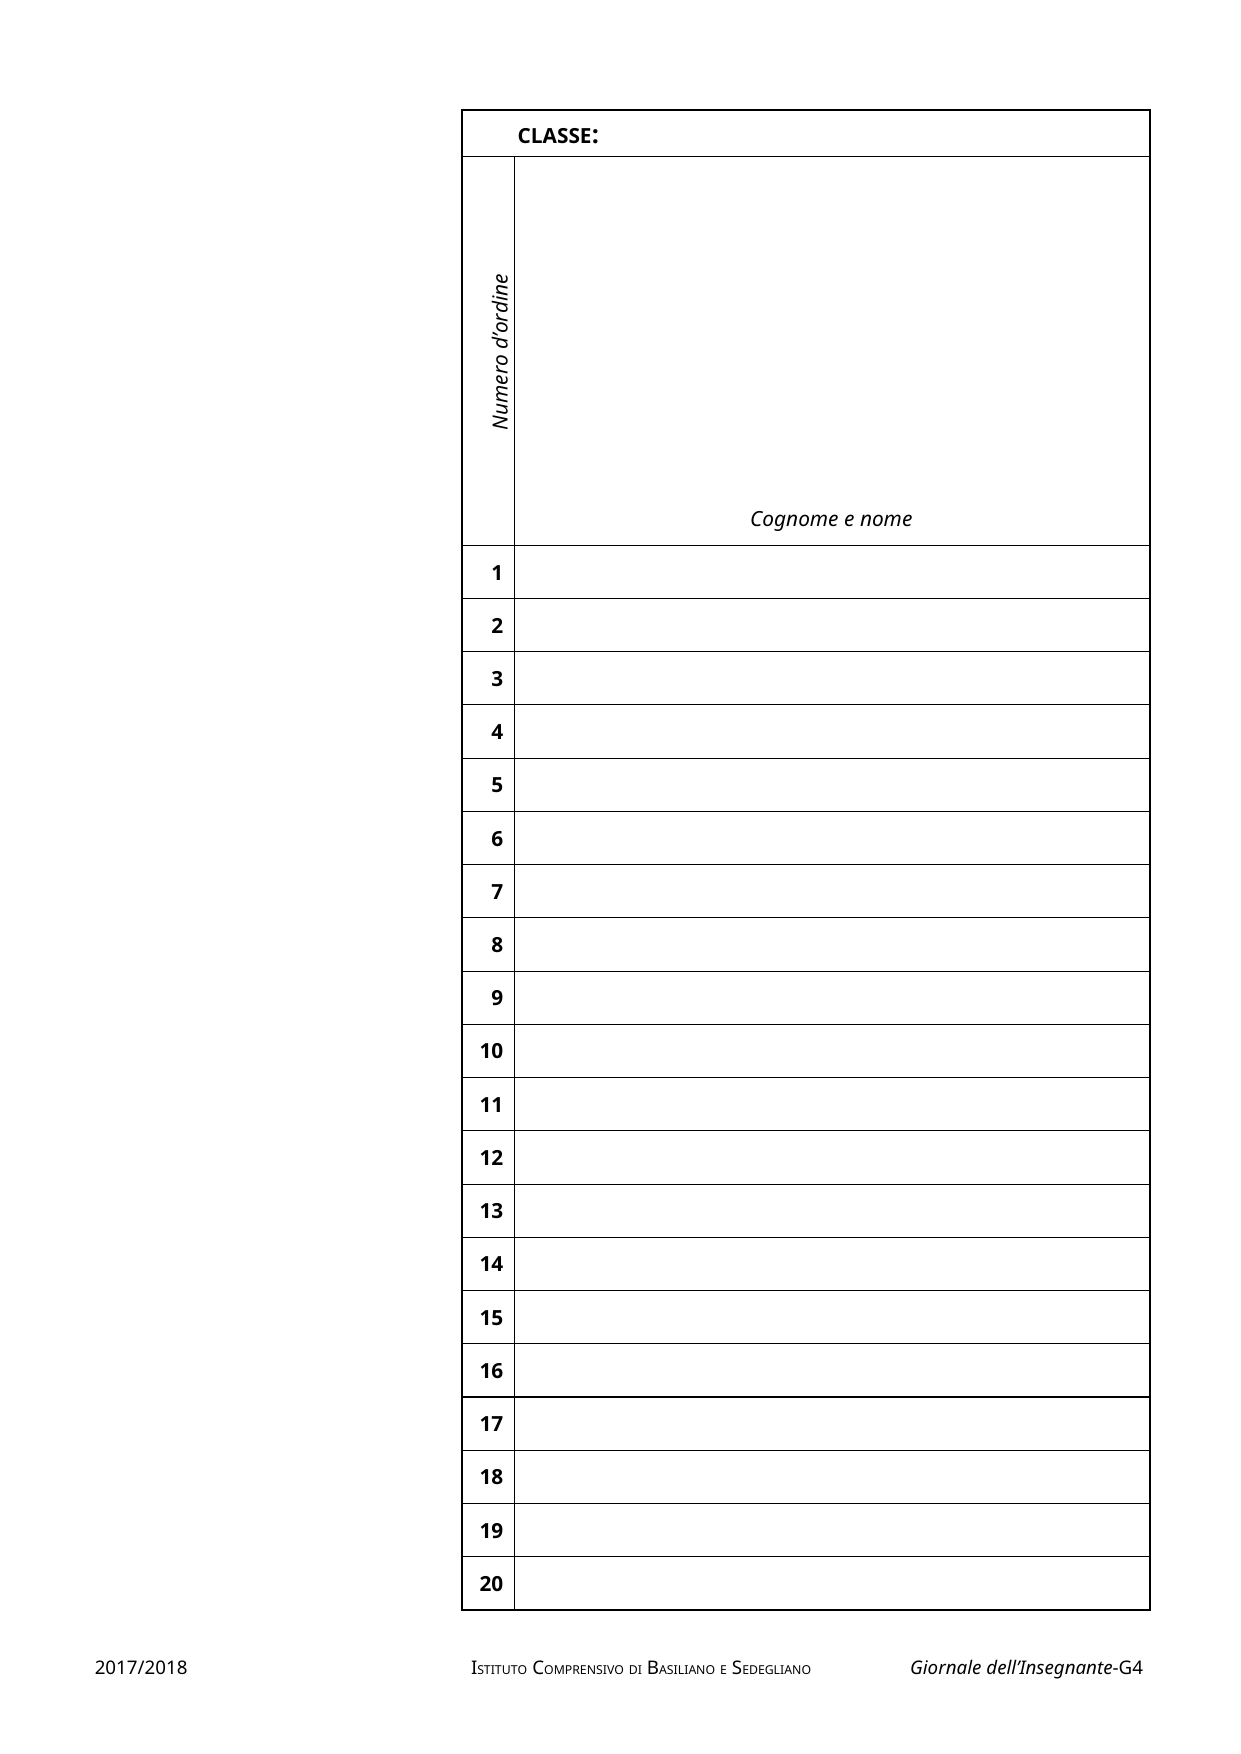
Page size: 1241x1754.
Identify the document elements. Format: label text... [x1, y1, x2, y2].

table_cell 12 [463, 1131, 514, 1183]
table_cell 6 [463, 812, 514, 864]
table_cell [515, 759, 1149, 811]
table_cell 9 [463, 972, 514, 1024]
table_cell 14 [463, 1238, 514, 1290]
table_cell [515, 1504, 1149, 1556]
table_cell 4 [463, 705, 514, 758]
table_cell Cognome e nome [515, 157, 1149, 545]
table_cell [515, 1025, 1149, 1077]
table_header [610, 111, 1149, 156]
table_cell [515, 1398, 1149, 1449]
table_cell 15 [463, 1291, 514, 1343]
table_cell 19 [463, 1504, 514, 1556]
table_cell 13 [463, 1185, 514, 1237]
table_cell 7 [463, 865, 514, 917]
table_cell 5 [463, 759, 514, 811]
table_cell [515, 1238, 1149, 1290]
table_cell [515, 1185, 1149, 1237]
table_cell [515, 918, 1149, 971]
table_cell [515, 812, 1149, 864]
table_cell [515, 546, 1149, 598]
table_cell 17 [463, 1398, 514, 1449]
table_cell 3 [463, 652, 514, 704]
table_cell [515, 972, 1149, 1024]
table_cell 18 [463, 1451, 514, 1503]
table_cell [515, 652, 1149, 704]
table_cell 2 [463, 599, 514, 651]
table_cell 11 [463, 1078, 514, 1130]
table_header Classe: [463, 111, 610, 156]
table_cell [515, 1344, 1149, 1396]
table_cell [515, 1131, 1149, 1183]
table_cell [515, 1291, 1149, 1343]
table_cell [515, 705, 1149, 758]
table_cell [515, 1451, 1149, 1503]
table_cell 10 [463, 1025, 514, 1077]
table_cell 1 [463, 546, 514, 598]
table_cell Numero d’ordine [463, 157, 514, 545]
table_cell 16 [463, 1344, 514, 1396]
table_cell [515, 1078, 1149, 1130]
table_cell [515, 599, 1149, 651]
table_cell [515, 1557, 1149, 1609]
table_cell [515, 865, 1149, 917]
table_cell 20 [463, 1557, 514, 1609]
table_cell 8 [463, 918, 514, 971]
